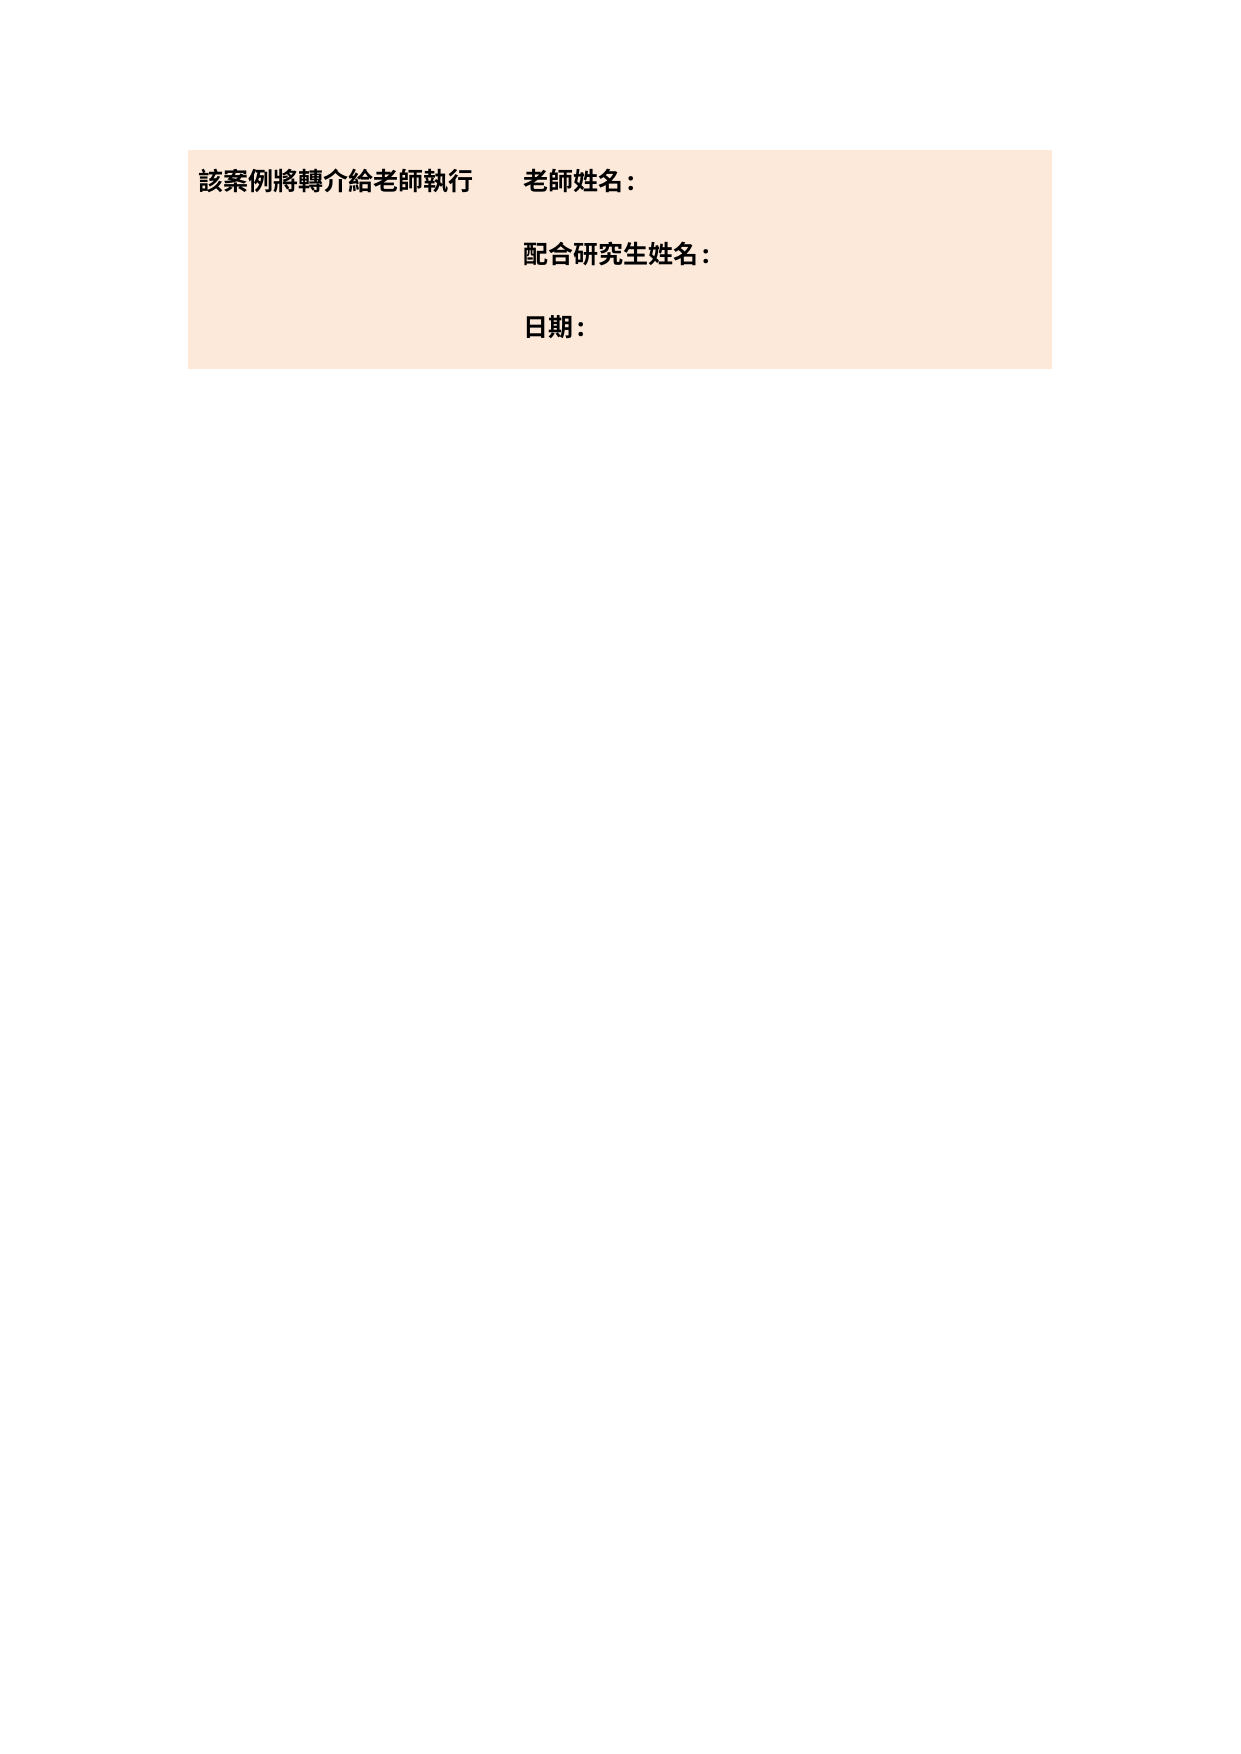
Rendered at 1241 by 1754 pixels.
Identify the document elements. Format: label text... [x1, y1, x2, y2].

table_cell 日期: [512, 296, 1052, 369]
table_header 老師姓名: [512, 150, 1052, 223]
table_header 該案例將轉介給老師執行 [188, 150, 512, 223]
table_cell 配合研究生姓名: [512, 223, 1052, 296]
table_cell [188, 296, 512, 369]
table_cell [188, 223, 512, 296]
